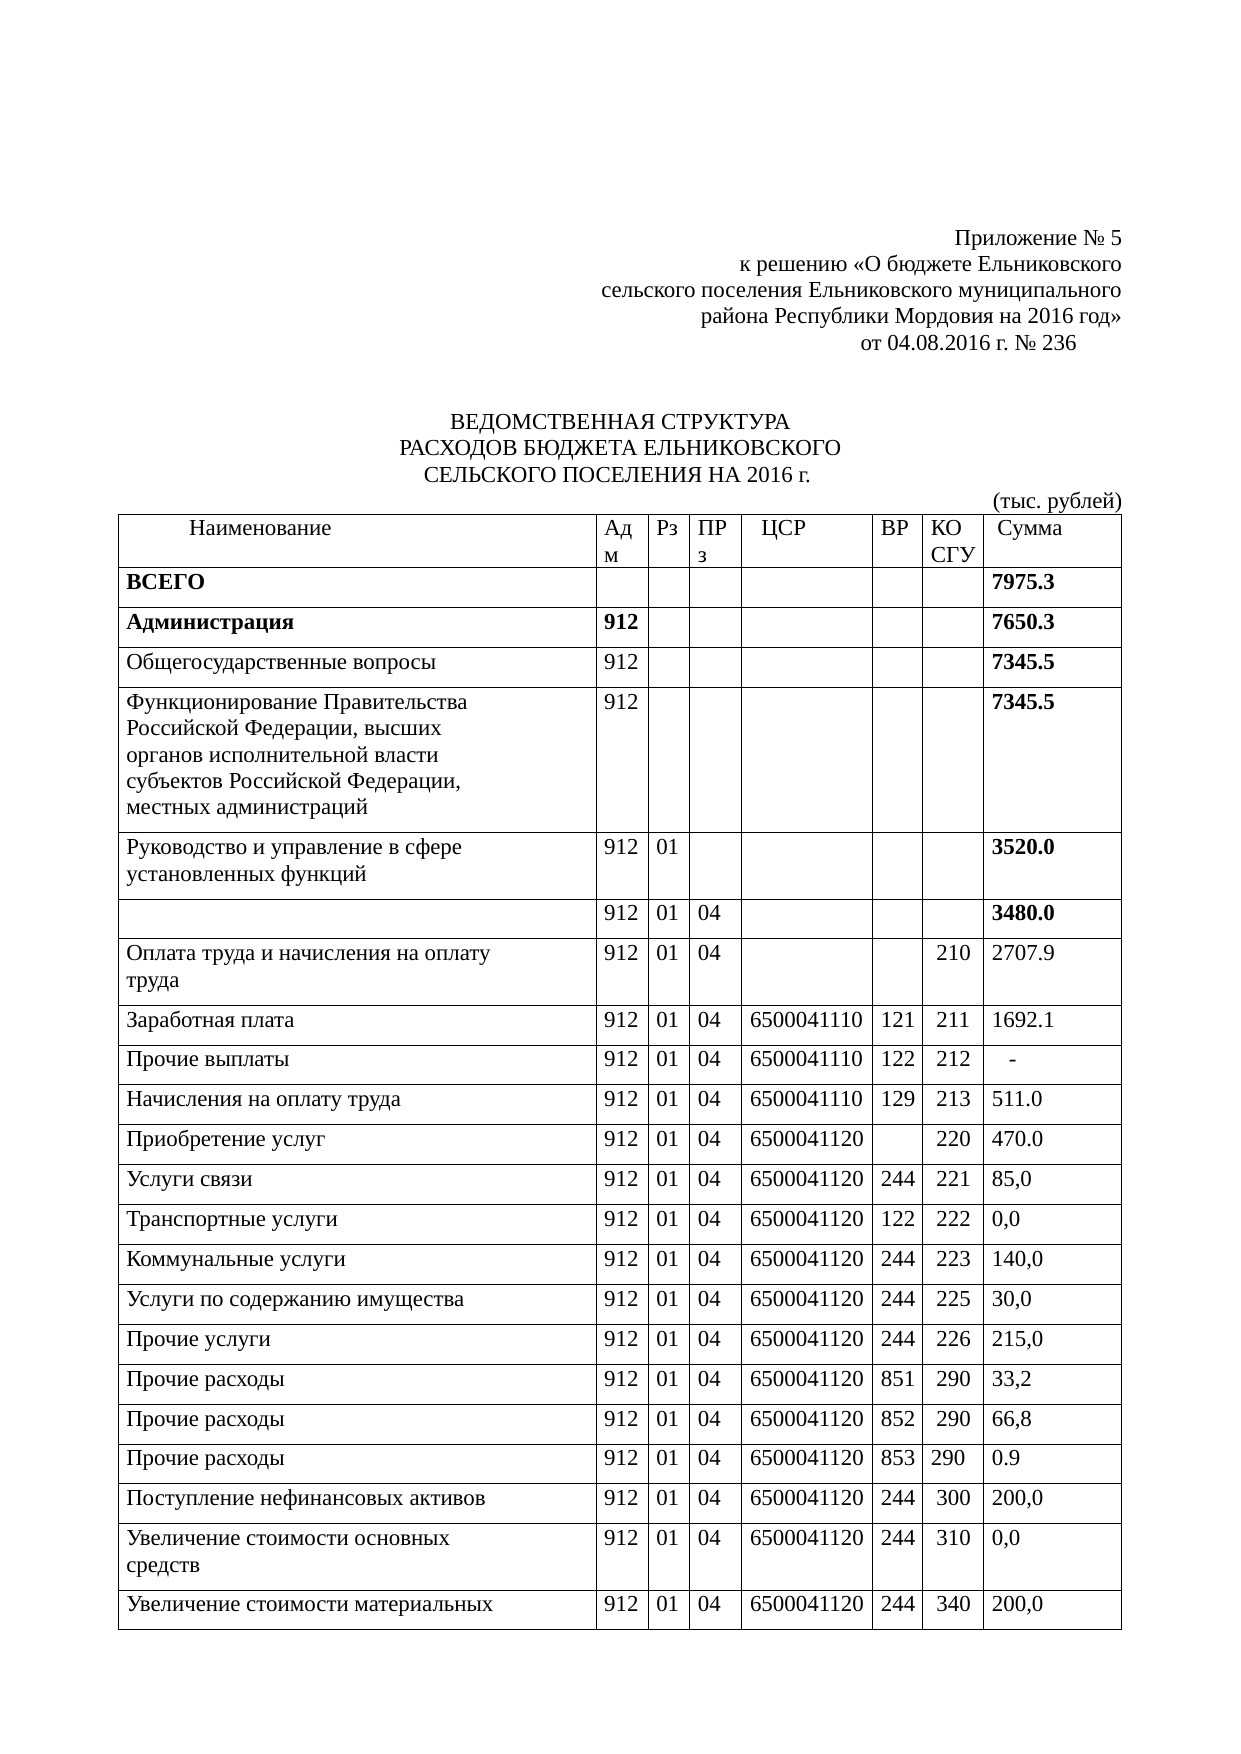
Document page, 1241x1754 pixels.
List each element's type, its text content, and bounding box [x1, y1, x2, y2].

table_cell [873, 833, 922, 898]
table_header Адм [597, 515, 648, 567]
table_cell 220 [923, 1125, 983, 1164]
table_cell 01 [649, 1445, 689, 1483]
table_cell [690, 608, 741, 647]
table_cell 912 [597, 1205, 648, 1244]
table_cell 04 [690, 1405, 741, 1443]
table_cell [742, 900, 872, 938]
table_cell 01 [649, 900, 689, 938]
table_cell 01 [649, 1245, 689, 1284]
table_cell [923, 833, 983, 898]
table_cell 33,2 [984, 1365, 1121, 1403]
table_cell 01 [649, 1165, 689, 1204]
table_cell 244 [873, 1285, 922, 1324]
table_header ПРз [690, 515, 741, 567]
table_cell 85,0 [984, 1165, 1121, 1204]
table_cell 3520,0 [984, 833, 1121, 898]
table_cell 122 [873, 1046, 922, 1084]
table_cell [873, 688, 922, 832]
table_cell 290 [923, 1405, 983, 1443]
table_cell 511,0 [984, 1085, 1121, 1124]
table_cell 852 [873, 1405, 922, 1443]
table_header КОСГУ [923, 515, 983, 567]
table_cell Увеличение стоимости основных средств [119, 1524, 596, 1589]
table_cell [690, 833, 741, 898]
table_cell [597, 568, 648, 607]
table_cell 6500041120 [742, 1125, 872, 1164]
table_cell Прочие расходы [119, 1365, 596, 1403]
table_header ЦСР [742, 515, 872, 567]
table_cell [873, 939, 922, 1004]
table_cell 6500041120 [742, 1245, 872, 1284]
table_cell 244 [873, 1245, 922, 1284]
table_cell 244 [873, 1325, 922, 1364]
table_cell [649, 608, 689, 647]
table_cell 0,0 [984, 1524, 1121, 1589]
table_cell 04 [690, 1484, 741, 1523]
table_cell 121 [873, 1006, 922, 1044]
table_cell 66,8 [984, 1405, 1121, 1443]
table_cell 912 [597, 939, 648, 1004]
table_cell [742, 688, 872, 832]
table_cell 04 [690, 1365, 741, 1403]
table_cell 211 [923, 1006, 983, 1044]
table_cell Увеличение стоимости материальных [119, 1591, 596, 1629]
table_cell 7975,3 [984, 568, 1121, 607]
table_cell 04 [690, 1125, 741, 1164]
table_cell 912 [597, 1445, 648, 1483]
table_cell Оплата труда и начисления на оплату труда [119, 939, 596, 1004]
table_cell 6500041120 [742, 1445, 872, 1483]
text района Республики Мордовия на 2016 год» [118, 303, 1122, 329]
table_cell 6500041110 [742, 1085, 872, 1124]
table_cell 223 [923, 1245, 983, 1284]
table_cell 01 [649, 1046, 689, 1084]
table_cell 851 [873, 1365, 922, 1403]
table_cell 912 [597, 1006, 648, 1044]
table_cell 04 [690, 1325, 741, 1364]
table_cell 210 [923, 939, 983, 1004]
table_cell [742, 833, 872, 898]
table_cell 04 [690, 900, 741, 938]
table_cell 129 [873, 1085, 922, 1124]
table_cell [742, 568, 872, 607]
table_cell [923, 648, 983, 687]
table_cell Общегосударственные вопросы [119, 648, 596, 687]
table_cell [119, 900, 596, 938]
table_cell 340 [923, 1591, 983, 1629]
table_cell [873, 1125, 922, 1164]
table_cell [649, 568, 689, 607]
table_cell 470,0 [984, 1125, 1121, 1164]
table_cell 6500041110 [742, 1046, 872, 1084]
table_cell 7650,3 [984, 608, 1121, 647]
table_cell 04 [690, 1006, 741, 1044]
table_cell 226 [923, 1325, 983, 1364]
table_cell [690, 568, 741, 607]
table_cell [923, 608, 983, 647]
table_cell 6500041110 [742, 1006, 872, 1044]
table_cell 01 [649, 1006, 689, 1044]
table_cell 912 [597, 1325, 648, 1364]
table_cell [690, 688, 741, 832]
table_cell 290 [923, 1445, 983, 1483]
table_cell 04 [690, 1445, 741, 1483]
table_cell 6500041120 [742, 1484, 872, 1523]
table_cell 225 [923, 1285, 983, 1324]
table_cell 04 [690, 1085, 741, 1124]
table_cell 912 [597, 688, 648, 832]
text от 04.08.2016 г. № 236 [118, 329, 1122, 355]
table_cell 300 [923, 1484, 983, 1523]
table_cell 01 [649, 1365, 689, 1403]
table_cell 04 [690, 1285, 741, 1324]
table_cell Функционирование Правительства Российской Федерации, высших органов исполнительной власти субъектов Российской Федерации, местных администраций [119, 688, 596, 832]
table_cell Услуги связи [119, 1165, 596, 1204]
table_cell 310 [923, 1524, 983, 1589]
table_cell [742, 939, 872, 1004]
table_header ВР [873, 515, 922, 567]
table_cell [649, 648, 689, 687]
table_cell 01 [649, 1591, 689, 1629]
table_cell Приобретение услуг [119, 1125, 596, 1164]
table_cell 0,9 [984, 1445, 1121, 1483]
table_cell 244 [873, 1524, 922, 1589]
table_cell [742, 648, 872, 687]
table_cell 1692,1 [984, 1006, 1121, 1044]
table_cell 912 [597, 900, 648, 938]
table_cell 244 [873, 1591, 922, 1629]
table_cell ВСЕГО [119, 568, 596, 607]
table_cell 6500041120 [742, 1365, 872, 1403]
table_cell 3480,0 [984, 900, 1121, 938]
table_cell [923, 688, 983, 832]
table_cell 01 [649, 1285, 689, 1324]
table_cell 04 [690, 1046, 741, 1084]
table_cell 04 [690, 1524, 741, 1589]
table_header Наименование [119, 515, 596, 567]
table_cell 912 [597, 1245, 648, 1284]
table_cell 912 [597, 1591, 648, 1629]
table_cell 912 [597, 1046, 648, 1084]
text сельского поселения Ельниковского муниципального [118, 276, 1122, 303]
table_cell - [984, 1046, 1121, 1084]
table_cell Транспортные услуги [119, 1205, 596, 1244]
table_cell 01 [649, 1405, 689, 1443]
table_cell 912 [597, 1365, 648, 1403]
table_cell 6500041120 [742, 1591, 872, 1629]
table_cell 6500041120 [742, 1405, 872, 1443]
table_cell 7345,5 [984, 648, 1121, 687]
table_cell 6500041120 [742, 1325, 872, 1364]
table_header Сумма [984, 515, 1121, 567]
table_cell 221 [923, 1165, 983, 1204]
table_cell Руководство и управление в сфере установленных функций [119, 833, 596, 898]
text СЕЛЬСКОГО ПОСЕЛЕНИЯ НА 2016 г. [118, 461, 1122, 487]
table_cell Заработная плата [119, 1006, 596, 1044]
table_cell 7345,5 [984, 688, 1121, 832]
table_cell Поступление нефинансовых активов [119, 1484, 596, 1523]
table_cell 30,0 [984, 1285, 1121, 1324]
table_cell 6500041120 [742, 1285, 872, 1324]
table_cell Прочие выплаты [119, 1046, 596, 1084]
table_cell [649, 688, 689, 832]
table_cell [873, 568, 922, 607]
table_cell 212 [923, 1046, 983, 1084]
table_cell 01 [649, 1205, 689, 1244]
text РАСХОДОВ БЮДЖЕТА ЕЛЬНИКОВСКОГО [118, 434, 1122, 461]
table_cell 215,0 [984, 1325, 1121, 1364]
table_cell 912 [597, 1125, 648, 1164]
table_cell 912 [597, 1165, 648, 1204]
table_cell 04 [690, 1165, 741, 1204]
table_cell 04 [690, 1591, 741, 1629]
table_cell Прочие расходы [119, 1405, 596, 1443]
table_header Рз [649, 515, 689, 567]
table_cell 01 [649, 1524, 689, 1589]
table_cell 04 [690, 1205, 741, 1244]
table_cell 290 [923, 1365, 983, 1403]
table_cell 04 [690, 939, 741, 1004]
table_cell 01 [649, 833, 689, 898]
table_cell 912 [597, 1085, 648, 1124]
table_cell [742, 608, 872, 647]
table_cell 912 [597, 1285, 648, 1324]
table_cell 6500041120 [742, 1165, 872, 1204]
text (тыс. рублей) [118, 487, 1122, 513]
table_cell 01 [649, 1484, 689, 1523]
table_cell 912 [597, 1405, 648, 1443]
table_cell 213 [923, 1085, 983, 1124]
table_cell 244 [873, 1484, 922, 1523]
text ВЕДОМСТВЕННАЯ СТРУКТУРА [118, 408, 1122, 434]
table_cell 6500041120 [742, 1205, 872, 1244]
table_cell 01 [649, 1085, 689, 1124]
table_cell 912 [597, 648, 648, 687]
table_cell 01 [649, 1325, 689, 1364]
table_cell 01 [649, 939, 689, 1004]
table_cell 01 [649, 1125, 689, 1164]
table_cell 912 [597, 608, 648, 647]
table_cell 853 [873, 1445, 922, 1483]
table_cell 140,0 [984, 1245, 1121, 1284]
text к решению «О бюджете Ельниковского [118, 250, 1122, 276]
table_cell 04 [690, 1245, 741, 1284]
table_cell 6500041120 [742, 1524, 872, 1589]
table_cell [923, 900, 983, 938]
table_cell Прочие расходы [119, 1445, 596, 1483]
table_cell [873, 648, 922, 687]
table_cell Администрация [119, 608, 596, 647]
table_cell 0,0 [984, 1205, 1121, 1244]
table_cell [690, 648, 741, 687]
table_cell 912 [597, 833, 648, 898]
table_cell Услуги по содержанию имущества [119, 1285, 596, 1324]
table_cell [873, 900, 922, 938]
table_cell 912 [597, 1524, 648, 1589]
table_cell 244 [873, 1165, 922, 1204]
table_cell 912 [597, 1484, 648, 1523]
text Приложение № 5 [118, 223, 1122, 250]
table_cell 122 [873, 1205, 922, 1244]
table_cell 200,0 [984, 1484, 1121, 1523]
table_cell 200,0 [984, 1591, 1121, 1629]
table_cell Прочие услуги [119, 1325, 596, 1364]
table_cell 2707,9 [984, 939, 1121, 1004]
table_cell 222 [923, 1205, 983, 1244]
table_cell [923, 568, 983, 607]
table_cell Коммунальные услуги [119, 1245, 596, 1284]
table_cell [873, 608, 922, 647]
table_cell Начисления на оплату труда [119, 1085, 596, 1124]
